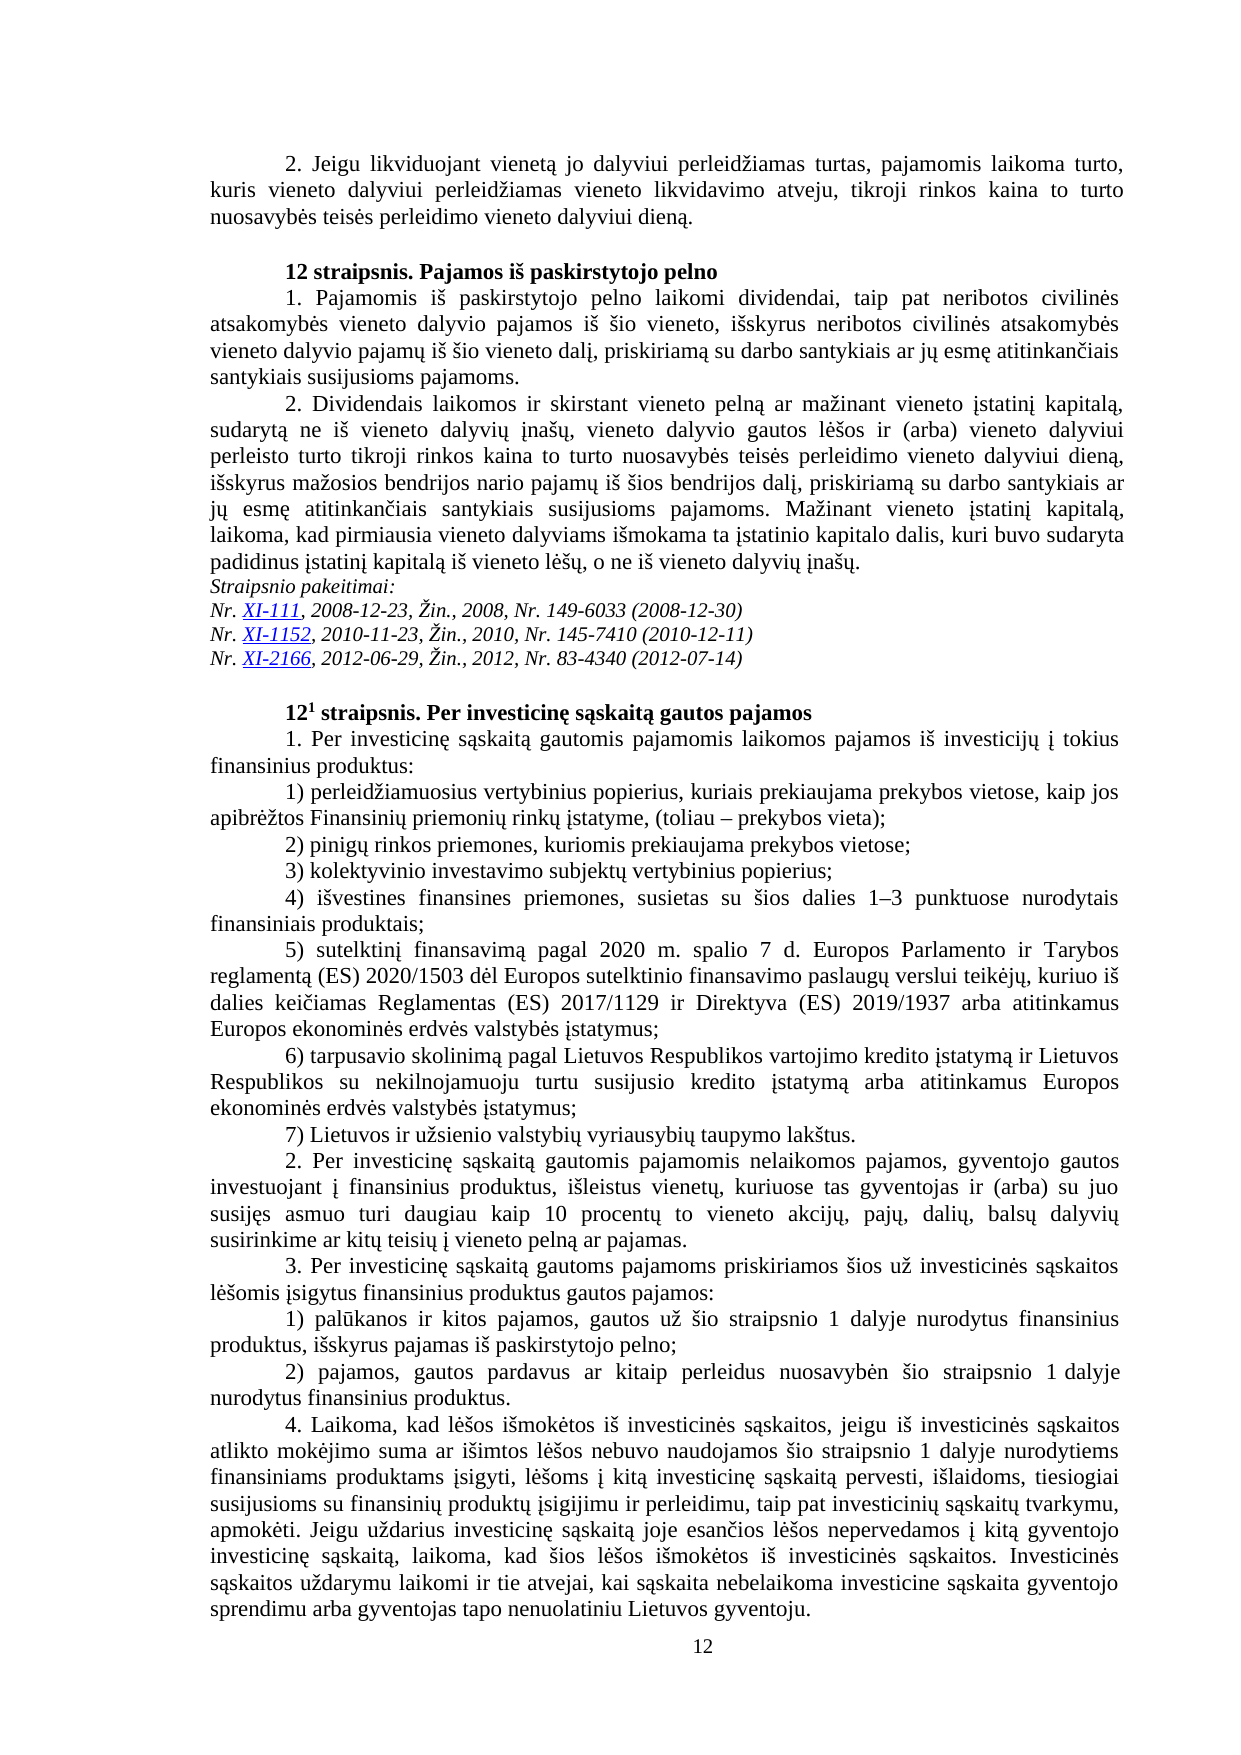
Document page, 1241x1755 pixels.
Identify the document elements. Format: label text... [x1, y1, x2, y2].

text 1. Per investicinę sąskaitą gautomis pajamomis laikomos pajamos iš investicijų į tokius finansinius produktus: [210, 725, 1120, 778]
text 1) palūkanos ir kitos pajamos, gautos už šio straipsnio 1 dalyje nurodytus finansinius produktus, išskyrus pajamas iš paskirstytojo pelno; [210, 1305, 1120, 1358]
text 5) sutelktinį finansavimą pagal 2020 m. spalio 7 d. Europos Parlamento ir Tarybos reglamentą (ES) 2020/1503 dėl Europos sutelktinio finansavimo paslaugų verslui teikėjų, kuriuo iš dalies keičiamas Reglamentas (ES) 2017/1129 ir Direktyva (ES) 2019/1937 arba atitinkamus Europos ekonominės erdvės valstybės įstatymus; [210, 936, 1120, 1042]
text 121 straipsnis. Per investicinę sąskaitą gautos pajamos [210, 699, 1120, 725]
text 1) perleidžiamuosius vertybinius popierius, kuriais prekiaujama prekybos vietose, kaip jos apibrėžtos Finansinių priemonių rinkų įstatyme, (toliau – prekybos vieta); [210, 778, 1120, 831]
text 4. Laikoma, kad lėšos išmokėtos iš investicinės sąskaitos, jeigu iš investicinės sąskaitos atlikto mokėjimo suma ar išimtos lėšos nebuvo naudojamos šio straipsnio 1 dalyje nurodytiems finansiniams produktams įsigyti, lėšoms į kitą investicinę sąskaitą pervesti, išlaidoms, tiesiogiai susijusioms su finansinių produktų įsigijimu ir perleidimu, taip pat investicinių sąskaitų tvarkymu, apmokėti. Jeigu uždarius investicinę sąskaitą joje esančios lėšos nepervedamos į kitą gyventojo investicinę sąskaitą, laikoma, kad šios lėšos išmokėtos iš investicinės sąskaitos. Investicinės sąskaitos uždarymu laikomi ir tie atvejai, kai sąskaita nebelaikoma investicine sąskaita gyventojo sprendimu arba gyventojas tapo nenuolatiniu Lietuvos gyventoju. [210, 1411, 1120, 1621]
text Nr. XI-2166, 2012-06-29, Žin., 2012, Nr. 83-4340 (2012-07-14) [210, 646, 1126, 670]
text 4) išvestines finansines priemones, susietas su šios dalies 1–3 punktuose nurodytais finansiniais produktais; [210, 883, 1120, 936]
text 2. Jeigu likviduojant vienetą jo dalyviui perleidžiamas turtas, pajamomis laikoma turto, kuris vieneto dalyviui perleidžiamas vieneto likvidavimo atveju, tikroji rinkos kaina to turto nuosavybės teisės perleidimo vieneto dalyviui dieną. [210, 150, 1126, 229]
text 3) kolektyvinio investavimo subjektų vertybinius popierius; [210, 857, 1120, 883]
text 2. Dividendais laikomos ir skirstant vieneto pelną ar mažinant vieneto įstatinį kapitalą, sudarytą ne iš vieneto dalyvių įnašų, vieneto dalyvio gautos lėšos ir (arba) vieneto dalyviui perleisto turto tikroji rinkos kaina to turto nuosavybės teisės perleidimo vieneto dalyviui dieną, išskyrus mažosios bendrijos nario pajamų iš šios bendrijos dalį, priskiriamą su darbo santykiais ar jų esmę atitinkančiais santykiais susijusioms pajamoms. Mažinant vieneto įstatinį kapitalą, laikoma, kad pirmiausia vieneto dalyviams išmokama ta įstatinio kapitalo dalis, kuri buvo sudaryta padidinus įstatinį kapitalą iš vieneto lėšų, o ne iš vieneto dalyvių įnašų. [210, 389, 1126, 574]
text 7) Lietuvos ir užsienio valstybių vyriausybių taupymo lakštus. [210, 1121, 1120, 1147]
text Straipsnio pakeitimai: [210, 574, 1126, 598]
text 3. Per investicinę sąskaitą gautoms pajamoms priskiriamos šios už investicinės sąskaitos lėšomis įsigytus finansinius produktus gautos pajamos: [210, 1252, 1120, 1305]
text 2) pinigų rinkos priemones, kuriomis prekiaujama prekybos vietose; [210, 831, 1120, 857]
text 1. Pajamomis iš paskirstytojo pelno laikomi dividendai, taip pat neribotos civilinės atsakomybės vieneto dalyvio pajamos iš šio vieneto, išskyrus neribotos civilinės atsakomybės vieneto dalyvio pajamų iš šio vieneto dalį, priskiriamą su darbo santykiais ar jų esmę atitinkančiais santykiais susijusioms pajamoms. [210, 284, 1120, 389]
text 2) pajamos, gautos pardavus ar kitaip perleidus nuosavybėn šio straipsnio 1 dalyje nurodytus finansinius produktus. [210, 1358, 1120, 1411]
text 2. Per investicinę sąskaitą gautomis pajamomis nelaikomos pajamos, gyventojo gautos investuojant į finansinius produktus, išleistus vienetų, kuriuose tas gyventojas ir (arba) su juo susijęs asmuo turi daugiau kaip 10 procentų to vieneto akcijų, pajų, dalių, balsų dalyvių susirinkime ar kitų teisių į vieneto pelną ar pajamas. [210, 1147, 1120, 1252]
text 6) tarpusavio skolinimą pagal Lietuvos Respublikos vartojimo kredito įstatymą ir Lietuvos Respublikos su nekilnojamuoju turtu susijusio kredito įstatymą arba atitinkamus Europos ekonominės erdvės valstybės įstatymus; [210, 1042, 1120, 1121]
text Nr. XI-111, 2008-12-23, Žin., 2008, Nr. 149-6033 (2008-12-30) [210, 598, 1126, 622]
text Nr. XI-1152, 2010-11-23, Žin., 2010, Nr. 145-7410 (2010-12-11) [210, 622, 1126, 646]
text 12 straipsnis. Pajamos iš paskirstytojo pelno [210, 258, 1120, 284]
